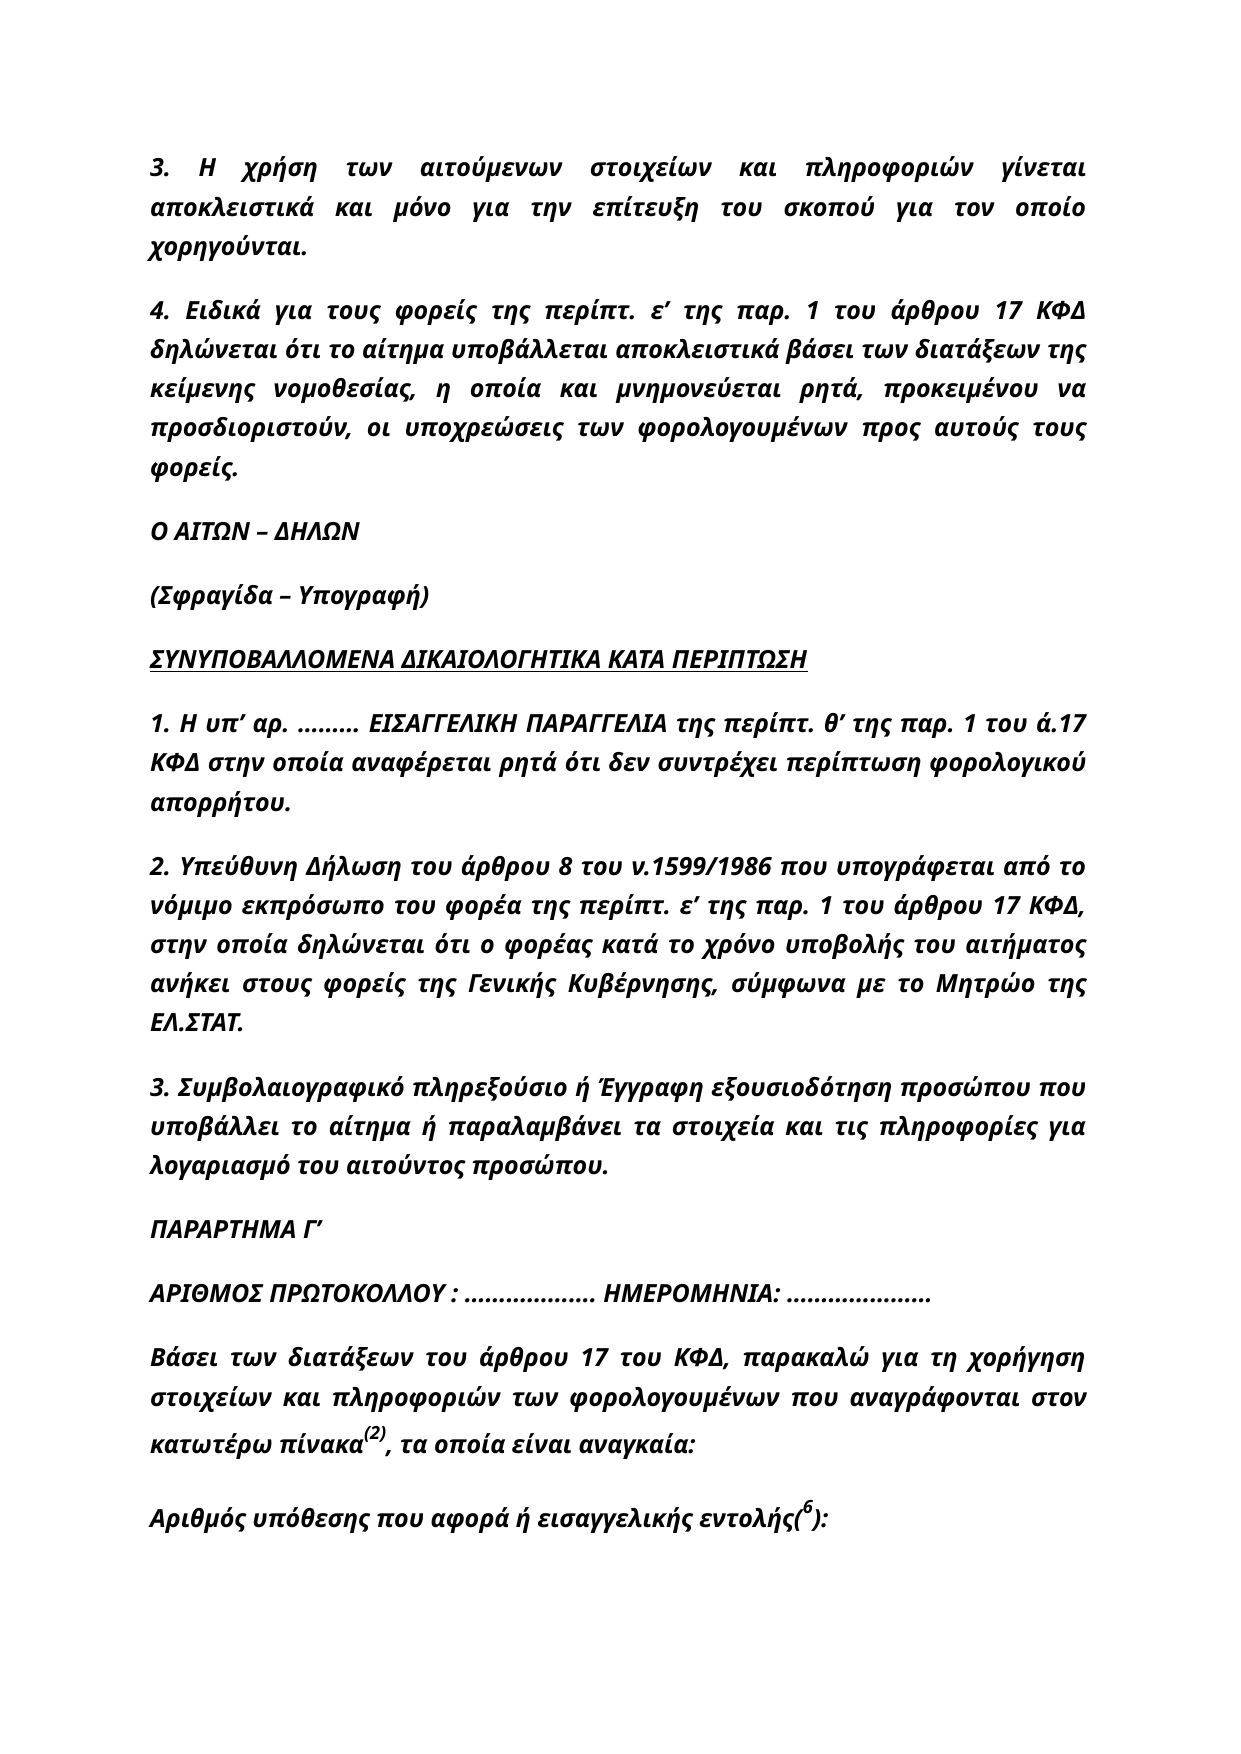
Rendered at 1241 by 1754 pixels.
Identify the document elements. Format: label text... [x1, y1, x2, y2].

text 1. Η υπ’ αρ. ……… ΕΙΣΑΓΓΕΛΙΚΗ ΠΑΡΑΓΓΕΛΙΑ της περίπτ. θ’ της παρ. 1 του ά.17 ΚΦΔ στην οποία αναφέρεται ρητά ότι δεν συντρέχει περίπτωση φορολογικού απορρήτου. [150, 706, 1090, 818]
text 2. Υπεύθυνη Δήλωση του άρθρου 8 του ν.1599/1986 που υπογράφεται από το νόμιμο εκπρόσωπο του φορέα της περίπτ. ε’ της παρ. 1 του άρθρου 17 ΚΦΔ, στην οποία δηλώνεται ότι ο φορέας κατά το χρόνο υποβολής του αιτήματος ανήκει στους φορείς της Γενικής Κυβέρνησης, σύμφωνα με το Μητρώο της ΕΛ.ΣΤΑΤ. [150, 848, 1090, 1039]
text ΣΥΝΥΠΟΒΑΛΛΟΜΕΝΑ ΔΙΚΑΙΟΛΟΓΗΤΙΚΑ ΚΑΤΑ ΠΕΡΙΠΤΩΣΗ [150, 642, 1090, 676]
text ΠΑΡΑΡΤΗΜΑ Γ’ [150, 1212, 1090, 1246]
text Ο ΑΙΤΩΝ – ΔΗΛΩΝ [150, 513, 1090, 547]
text 3. Συμβολαιογραφικό πληρεξούσιο ή Έγγραφη εξουσιοδότηση προσώπου που υποβάλλει το αίτημα ή παραλαμβάνει τα στοιχεία και τις πληροφορίες για λογαριασμό του αιτούντος προσώπου. [150, 1069, 1090, 1182]
text Βάσει των διατάξεων του άρθρου 17 του ΚΦΔ, παρακαλώ για τη χορήγηση στοιχείων και πληροφοριών των φορολογουμένων που αναγράφονται στον κατωτέρω πίνακα(2), τα οποία είναι αναγκαία: [150, 1340, 1090, 1462]
text 4. Ειδικά για τους φορείς της περίπτ. ε’ της παρ. 1 του άρθρου 17 ΚΦΔ δηλώνεται ότι το αίτημα υποβάλλεται αποκλειστικά βάσει των διατάξεων της κείμενης νομοθεσίας, η οποία και μνημονεύεται ρητά, προκειμένου να προσδιοριστούν, οι υποχρεώσεις των φορολογουμένων προς αυτούς τους φορείς. [150, 292, 1090, 483]
text ΑΡΙΘΜΟΣ ΠΡΩΤΟΚΟΛΛΟΥ : ………………. ΗΜΕΡΟΜΗΝΙΑ: ………………… [150, 1276, 1090, 1310]
text Αριθμός υπόθεσης που αφορά ή εισαγγελικής εντολής(6): [150, 1493, 1090, 1536]
text 3. Η χρήση των αιτούμενων στοιχείων και πληροφοριών γίνεται αποκλειστικά και μόνο για την επίτευξη του σκοπού για τον οποίο χορηγούνται. [150, 150, 1090, 262]
text (Σφραγίδα – Υπογραφή) [150, 577, 1090, 612]
